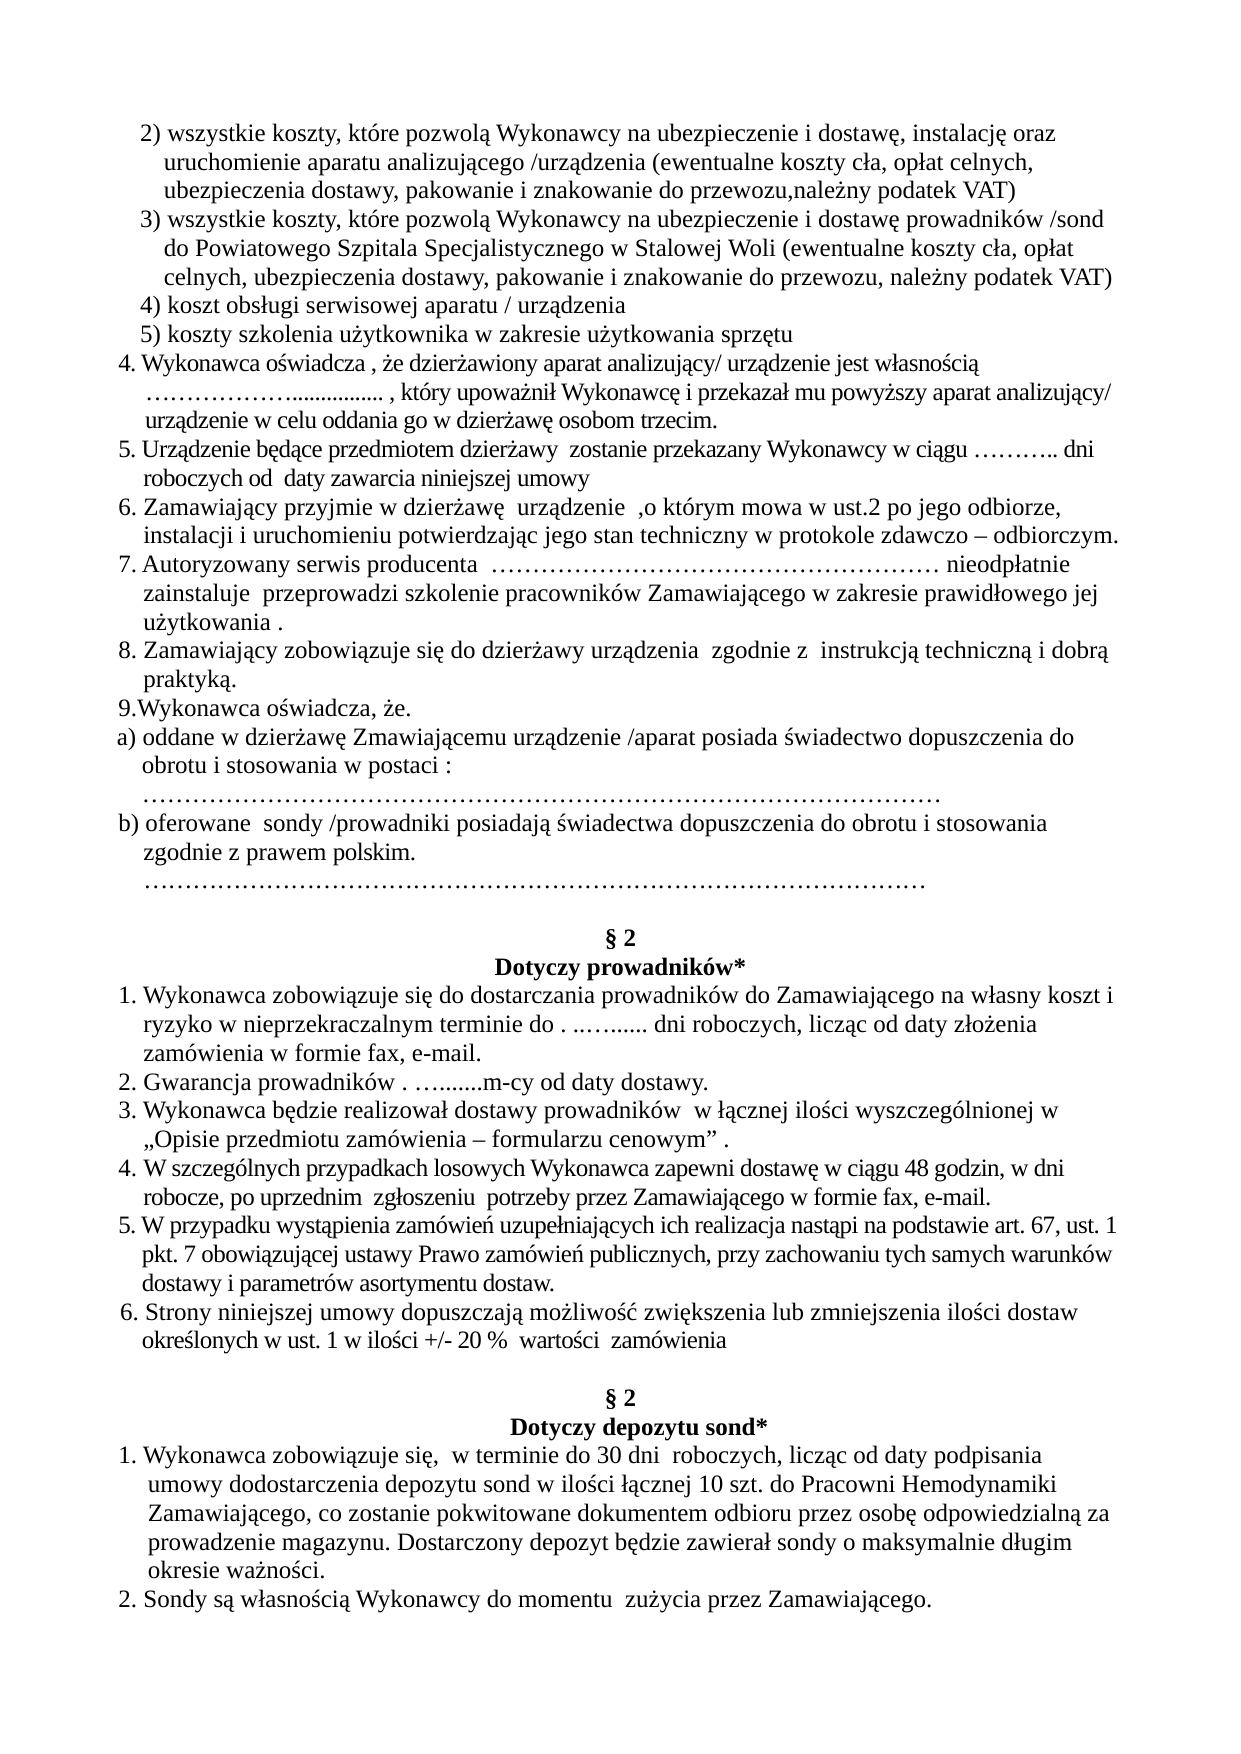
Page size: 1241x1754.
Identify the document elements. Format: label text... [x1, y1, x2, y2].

text 9.Wykonawca oświadcza, że. [118, 693, 1122, 722]
text 5. Urządzenie będące przedmiotem dzierżawy zostanie przekazany Wykonawcy w ciągu ……….. dni roboczych od daty zawarcia niniejszej umowy [118, 434, 1122, 492]
text 7. Autoryzowany serwis producenta ……………………………………………… nieodpłatnie zainstaluje przeprowadzi szkolenie pracowników Zamawiającego w zakresie prawidłowego jej użytkowania . [118, 549, 1122, 636]
text Dotyczy prowadników* [118, 952, 1122, 981]
text a) oddane w dzierżawę Zmawiającemu urządzenie /aparat posiada świadectwo dopuszczenia do obrotu i stosowania w postaci : …………………………………………………………………………………… [117, 722, 1122, 808]
text 6. Strony niniejszej umowy dopuszczają możliwość zwiększenia lub zmniejszenia ilości dostaw określonych w ust. 1 w ilości +/- 20 % wartości zamówienia [120, 1297, 1122, 1354]
text b) oferowane sondy /prowadniki posiadają świadectwa dopuszczenia do obrotu i stosowania zgodnie z prawem polskim. [118, 808, 1122, 866]
text 4. W szczególnych przypadkach losowych Wykonawca zapewni dostawę w ciągu 48 godzin, w dni robocze, po uprzednim zgłoszeniu potrzeby przez Zamawiającego w formie fax, e-mail. [118, 1153, 1122, 1211]
text § 2 [118, 923, 1122, 952]
text Dotyczy depozytu sond* [156, 1412, 1122, 1441]
text 3) wszystkie koszty, które pozwolą Wykonawcy na ubezpieczenie i dostawę prowadników /sond do Powiatowego Szpitala Specjalistycznego w Stalowej Woli (ewentualne koszty cła, opłat celnych, ubezpieczenia dostawy, pakowanie i znakowanie do przewozu, należny podatek VAT) [140, 204, 1122, 291]
text 4. Wykonawca oświadcza , że dzierżawiony aparat analizujący/ urządzenie jest własnością ………………................ , który upoważnił Wykonawcę i przekazał mu powyższy aparat analizujący/ urządzenie w celu oddania go w dzierżawę osobom trzecim. [118, 348, 1122, 434]
text 1. Wykonawca zobowiązuje się, w terminie do 30 dni roboczych, licząc od daty podpisania umowy dodostarczenia depozytu sond w ilości łącznej 10 szt. do Pracowni Hemodynamiki Zamawiającego, co zostanie pokwitowane dokumentem odbioru przez osobę odpowiedzialną za prowadzenie magazynu. Dostarczony depozyt będzie zawierał sondy o maksymalnie długim okresie ważności. [118, 1441, 1122, 1584]
text …………………………………………………………………………………… [143, 866, 1122, 894]
text 4) koszt obsługi serwisowej aparatu / urządzenia [140, 291, 1122, 319]
text 2. Sondy są własnością Wykonawcy do momentu zużycia przez Zamawiającego. [118, 1584, 1122, 1613]
text 2. Gwarancja prowadników . ….......m-cy od daty dostawy. [118, 1067, 1122, 1096]
text § 2 [118, 1383, 1122, 1412]
text 6. Zamawiający przyjmie w dzierżawę urządzenie ,o którym mowa w ust.2 po jego odbiorze, instalacji i uruchomieniu potwierdzając jego stan techniczny w protokole zdawczo – odbiorczym. [118, 492, 1122, 549]
text 1. Wykonawca zobowiązuje się do dostarczania prowadników do Zamawiającego na własny koszt i ryzyko w nieprzekraczalnym terminie do . ..…...... dni roboczych, licząc od daty złożenia zamówienia w formie fax, e-mail. [118, 981, 1122, 1067]
text 5. W przypadku wystąpienia zamówień uzupełniających ich realizacja nastąpi na podstawie art. 67, ust. 1 pkt. 7 obowiązującej ustawy Prawo zamówień publicznych, przy zachowaniu tych samych warunków dostawy i parametrów asortymentu dostaw. [118, 1211, 1122, 1297]
text 3. Wykonawca będzie realizował dostawy prowadników w łącznej ilości wyszczególnionej w „Opisie przedmiotu zamówienia – formularzu cenowym” . [118, 1096, 1122, 1153]
text 2) wszystkie koszty, które pozwolą Wykonawcy na ubezpieczenie i dostawę, instalację oraz uruchomienie aparatu analizującego /urządzenia (ewentualne koszty cła, opłat celnych, ubezpieczenia dostawy, pakowanie i znakowanie do przewozu,należny podatek VAT) [140, 118, 1122, 204]
text 8. Zamawiający zobowiązuje się do dzierżawy urządzenia zgodnie z instrukcją techniczną i dobrą praktyką. [118, 636, 1122, 693]
text 5) koszty szkolenia użytkownika w zakresie użytkowania sprzętu [140, 319, 1122, 348]
